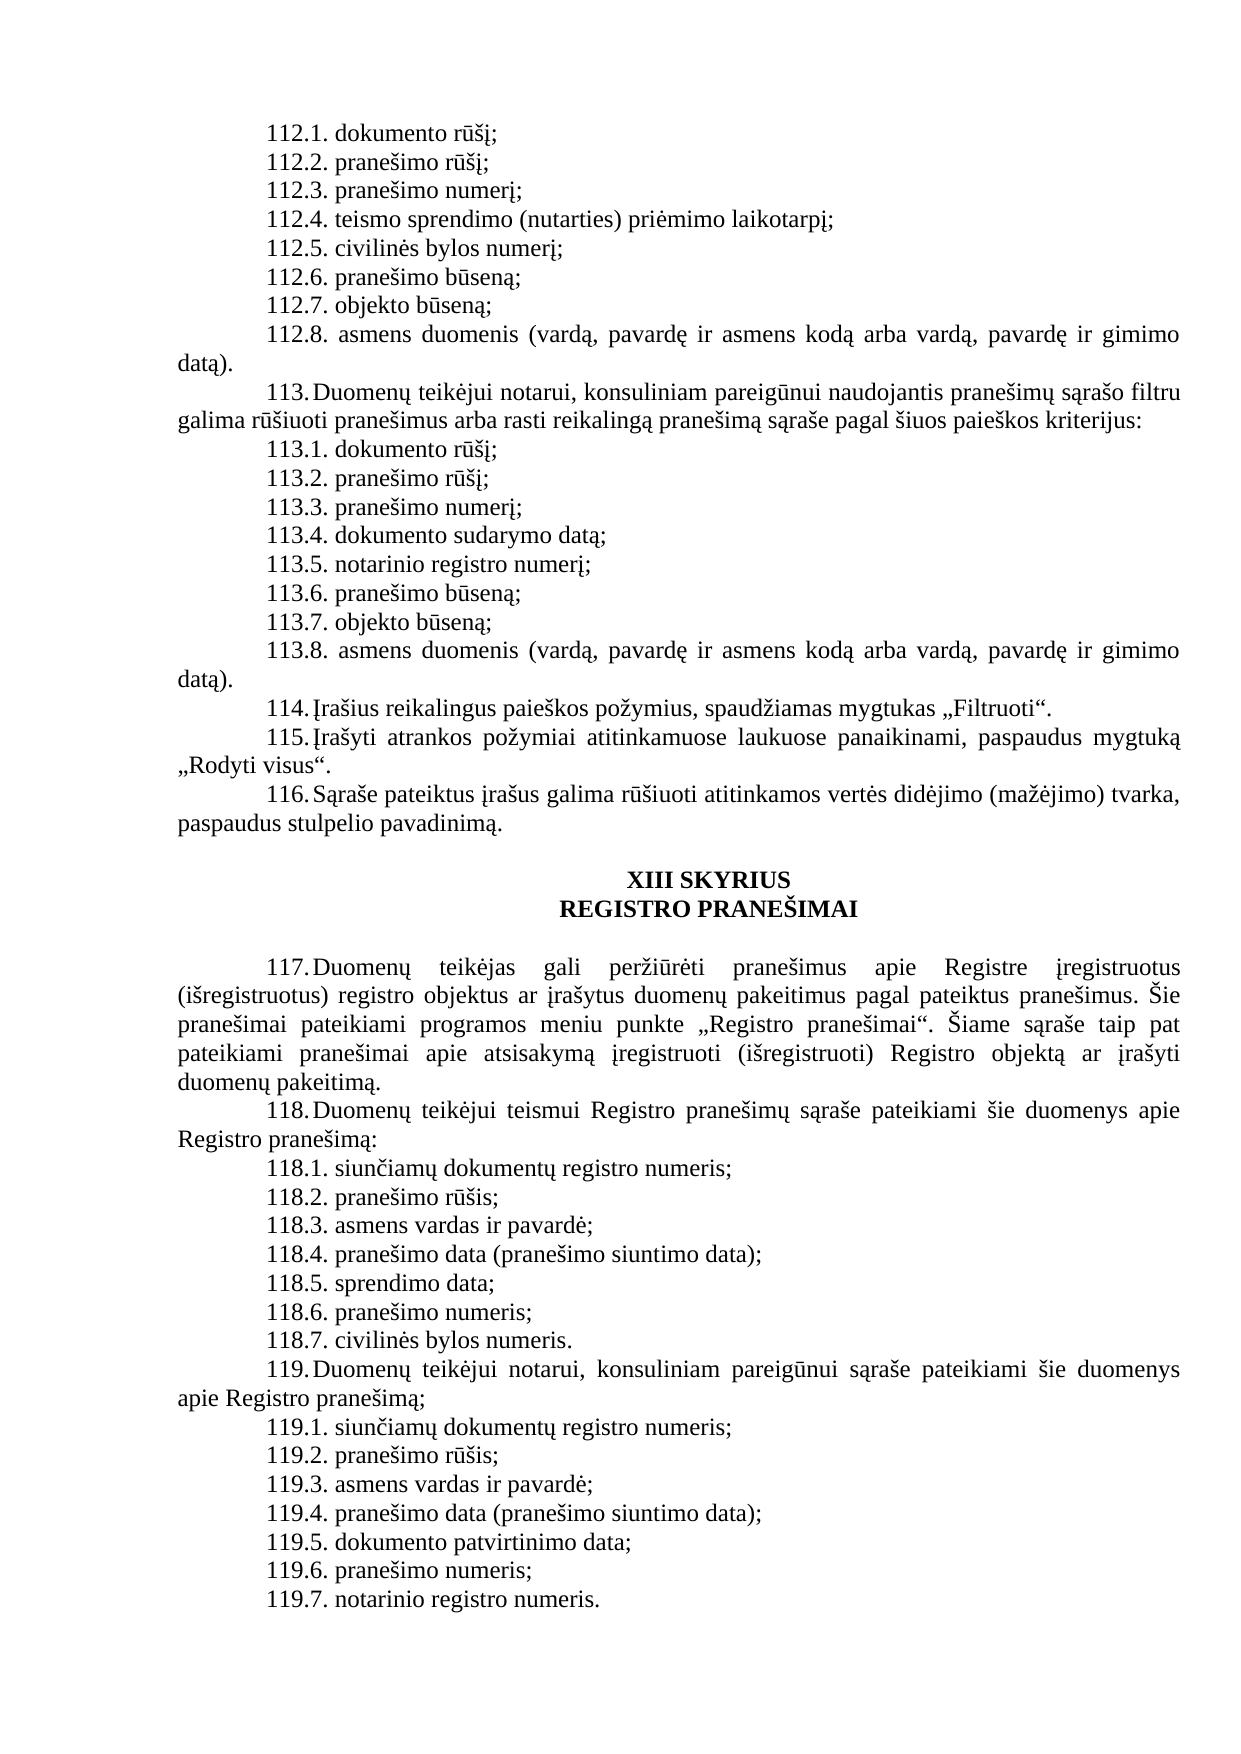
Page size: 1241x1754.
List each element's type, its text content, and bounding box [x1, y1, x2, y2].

text 113.5. notarinio registro numerį; [177, 549, 1181, 578]
text 118. Duomenų teikėjui teismui Registro pranešimų sąraše pateikiami šie duomenys apie Registro pranešimą: [177, 1096, 1181, 1153]
text 113. Duomenų teikėjui notarui, konsuliniam pareigūnui naudojantis pranešimų sąrašo filtru galima rūšiuoti pranešimus arba rasti reikalingą pranešimą sąraše pagal šiuos paieškos kriterijus: [177, 377, 1181, 434]
text 119.3. asmens vardas ir pavardė; [177, 1469, 1181, 1498]
text 119.5. dokumento patvirtinimo data; [177, 1527, 1181, 1556]
text 112.5. civilinės bylos numerį; [177, 233, 1181, 262]
text 119. Duomenų teikėjui notarui, konsuliniam pareigūnui sąraše pateikiami šie duomenys apie Registro pranešimą; [177, 1354, 1181, 1412]
text 119.7. notarinio registro numeris. [177, 1584, 1181, 1613]
text 113.6. pranešimo būseną; [177, 578, 1181, 607]
text 113.1. dokumento rūšį; [177, 434, 1181, 463]
text 112.7. objekto būseną; [177, 291, 1181, 319]
text 113.7. objekto būseną; [177, 607, 1181, 636]
text 112.1. dokumento rūšį; [177, 118, 1181, 147]
text 112.2. pranešimo rūšį; [177, 147, 1181, 176]
text 118.6. pranešimo numeris; [177, 1297, 1181, 1326]
text 118.4. pranešimo data (pranešimo siuntimo data); [177, 1239, 1181, 1268]
text 118.2. pranešimo rūšis; [177, 1182, 1181, 1211]
text 112.4. teismo sprendimo (nutarties) priėmimo laikotarpį; [177, 204, 1181, 233]
text 119.4. pranešimo data (pranešimo siuntimo data); [177, 1498, 1181, 1527]
text 114. Įrašius reikalingus paieškos požymius, spaudžiamas mygtukas „Filtruoti“. [177, 693, 1181, 722]
text 112.6. pranešimo būseną; [177, 262, 1181, 291]
text 112.3. pranešimo numerį; [177, 176, 1181, 204]
text 113.4. dokumento sudarymo datą; [177, 521, 1181, 549]
text 118.7. civilinės bylos numeris. [177, 1326, 1181, 1354]
text REGISTRO PRANEŠIMAI [177, 894, 1181, 923]
text 118.1. siunčiamų dokumentų registro numeris; [177, 1153, 1181, 1182]
text 113.8. asmens duomenis (vardą, pavardę ir asmens kodą arba vardą, pavardę ir gimimo datą). [177, 636, 1181, 693]
text XIII SKYRIUS [177, 866, 1181, 894]
text 119.2. pranešimo rūšis; [177, 1441, 1181, 1469]
text 115. Įrašyti atrankos požymiai atitinkamuose laukuose panaikinami, paspaudus mygtuką „Rodyti visus“. [177, 722, 1181, 779]
text 119.6. pranešimo numeris; [177, 1556, 1181, 1584]
text 116. Sąraše pateiktus įrašus galima rūšiuoti atitinkamos vertės didėjimo (mažėjimo) tvarka, paspaudus stulpelio pavadinimą. [177, 779, 1181, 837]
text 118.5. sprendimo data; [177, 1268, 1181, 1297]
text 112.8. asmens duomenis (vardą, pavardę ir asmens kodą arba vardą, pavardę ir gimimo datą). [177, 319, 1181, 377]
text 117. Duomenų teikėjas gali peržiūrėti pranešimus apie Registre įregistruotus (išregistruotus) registro objektus ar įrašytus duomenų pakeitimus pagal pateiktus pranešimus. Šie pranešimai pateikiami programos meniu punkte „Registro pranešimai“. Šiame sąraše taip pat pateikiami pranešimai apie atsisakymą įregistruoti (išregistruoti) Registro objektą ar įrašyti duomenų pakeitimą. [177, 952, 1181, 1096]
text 119.1. siunčiamų dokumentų registro numeris; [177, 1412, 1181, 1441]
text 113.3. pranešimo numerį; [177, 492, 1181, 521]
text 113.2. pranešimo rūšį; [177, 463, 1181, 492]
text 118.3. asmens vardas ir pavardė; [177, 1211, 1181, 1239]
